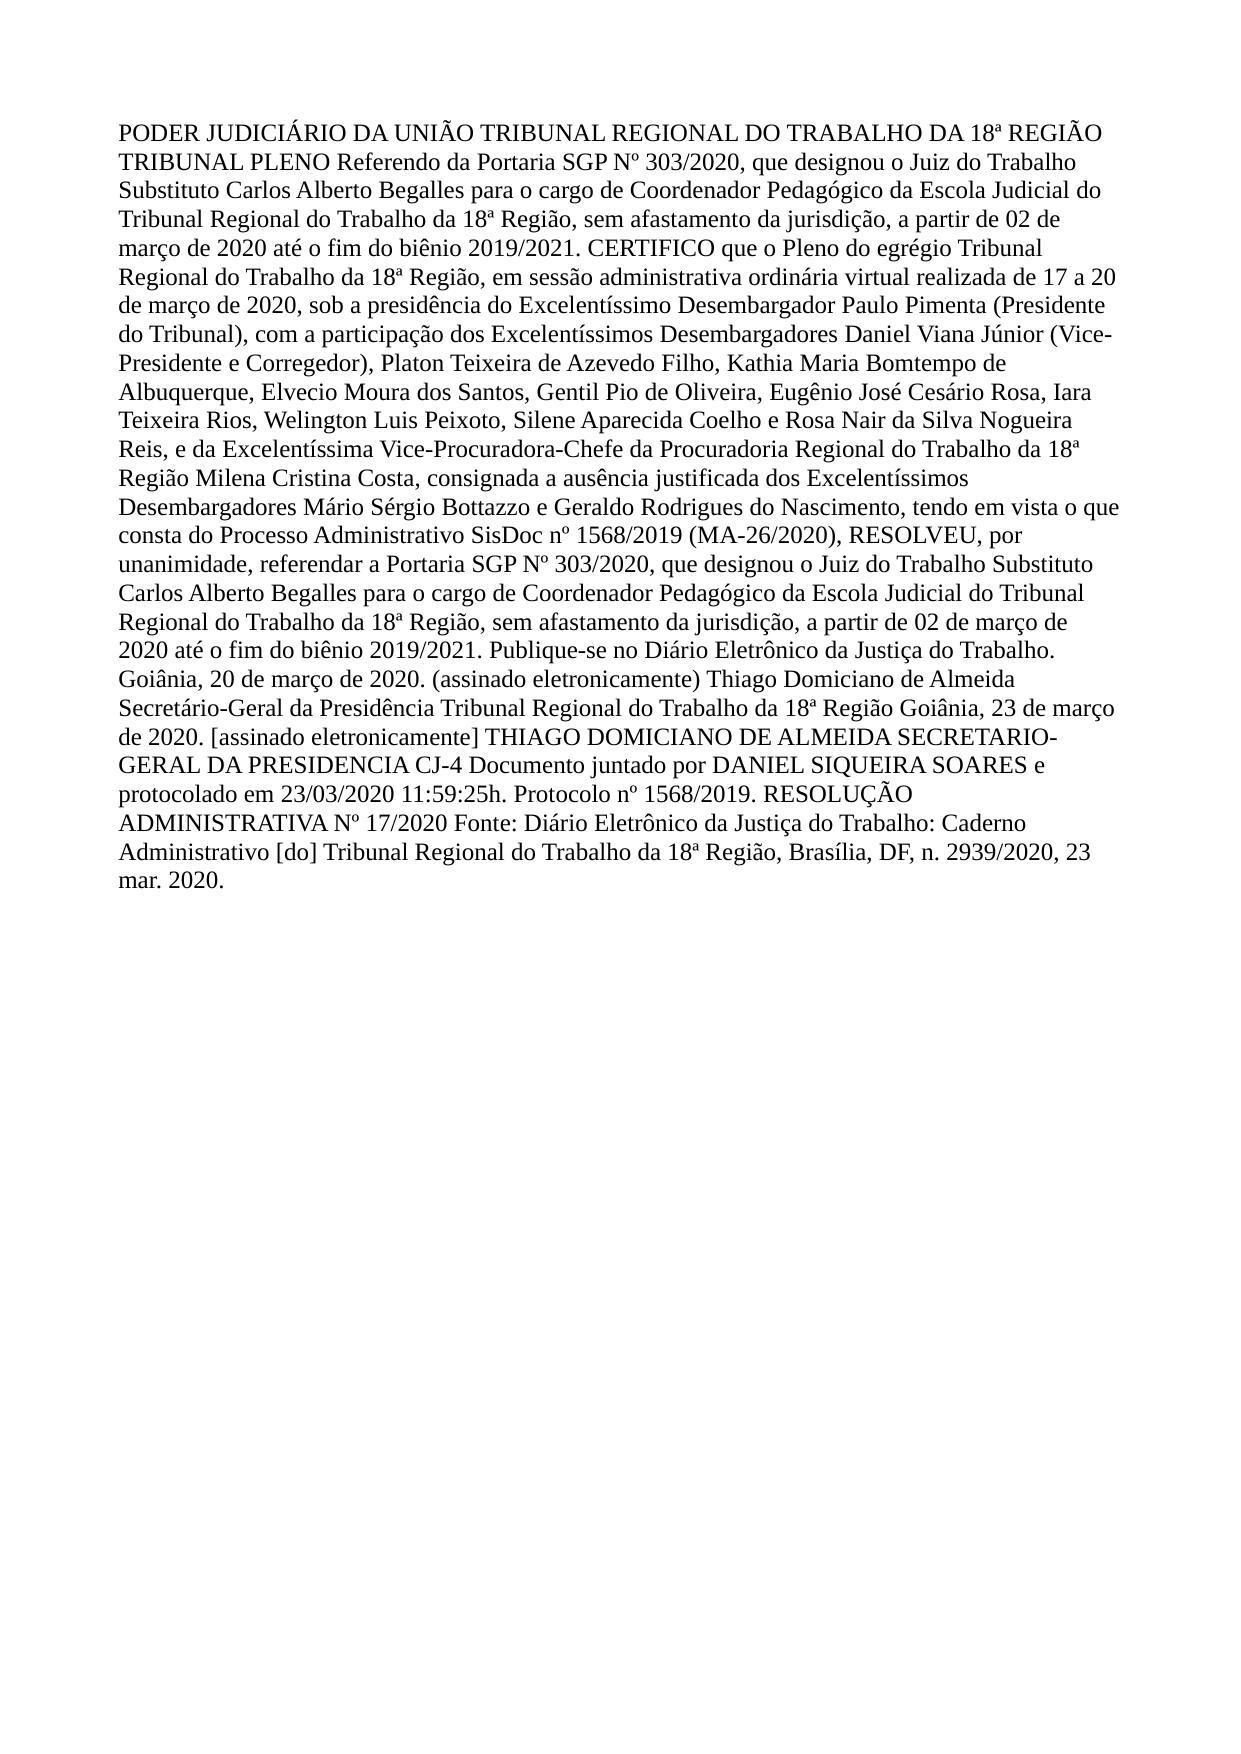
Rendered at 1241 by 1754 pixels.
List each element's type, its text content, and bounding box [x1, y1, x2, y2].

text PODER JUDICIÁRIO DA UNIÃO TRIBUNAL REGIONAL DO TRABALHO DA 18ª REGIÃO TRIBUNAL PLENO Referendo da Portaria SGP Nº 303/2020, que designou o Juiz do Trabalho Substituto Carlos Alberto Begalles para o cargo de Coordenador Pedagógico da Escola Judicial do Tribunal Regional do Trabalho da 18ª Região, sem afastamento da jurisdição, a partir de 02 de março de 2020 até o fim do biênio 2019/2021. CERTIFICO que o Pleno do egrégio Tribunal Regional do Trabalho da 18ª Região, em sessão administrativa ordinária virtual realizada de 17 a 20 de março de 2020, sob a presidência do Excelentíssimo Desembargador Paulo Pimenta (Presidente do Tribunal), com a participação dos Excelentíssimos Desembargadores Daniel Viana Júnior (Vice-Presidente e Corregedor), Platon Teixeira de Azevedo Filho, Kathia Maria Bomtempo de Albuquerque, Elvecio Moura dos Santos, Gentil Pio de Oliveira, Eugênio José Cesário Rosa, Iara Teixeira Rios, Welington Luis Peixoto, Silene Aparecida Coelho e Rosa Nair da Silva Nogueira Reis, e da Excelentíssima Vice-Procuradora-Chefe da Procuradoria Regional do Trabalho da 18ª Região Milena Cristina Costa, consignada a ausência justificada dos Excelentíssimos Desembargadores Mário Sérgio Bottazzo e Geraldo Rodrigues do Nascimento, tendo em vista o que consta do Processo Administrativo SisDoc nº 1568/2019 (MA-26/2020), RESOLVEU, por unanimidade, referendar a Portaria SGP Nº 303/2020, que designou o Juiz do Trabalho Substituto Carlos Alberto Begalles para o cargo de Coordenador Pedagógico da Escola Judicial do Tribunal Regional do Trabalho da 18ª Região, sem afastamento da jurisdição, a partir de 02 de março de 2020 até o fim do biênio 2019/2021. Publique-se no Diário Eletrônico da Justiça do Trabalho. Goiânia, 20 de março de 2020. (assinado eletronicamente) Thiago Domiciano de Almeida Secretário-Geral da Presidência Tribunal Regional do Trabalho da 18ª Região Goiânia, 23 de março de 2020. [assinado eletronicamente] THIAGO DOMICIANO DE ALMEIDA SECRETARIO-GERAL DA PRESIDENCIA CJ-4 Documento juntado por DANIEL SIQUEIRA SOARES e protocolado em 23/03/2020 11:59:25h. Protocolo nº 1568/2019. RESOLUÇÃO ADMINISTRATIVA Nº 17/2020 Fonte: Diário Eletrônico da Justiça do Trabalho: Caderno Administrativo [do] Tribunal Regional do Trabalho da 18ª Região, Brasília, DF, n. 2939/2020, 23 mar. 2020. [118, 118, 1122, 894]
